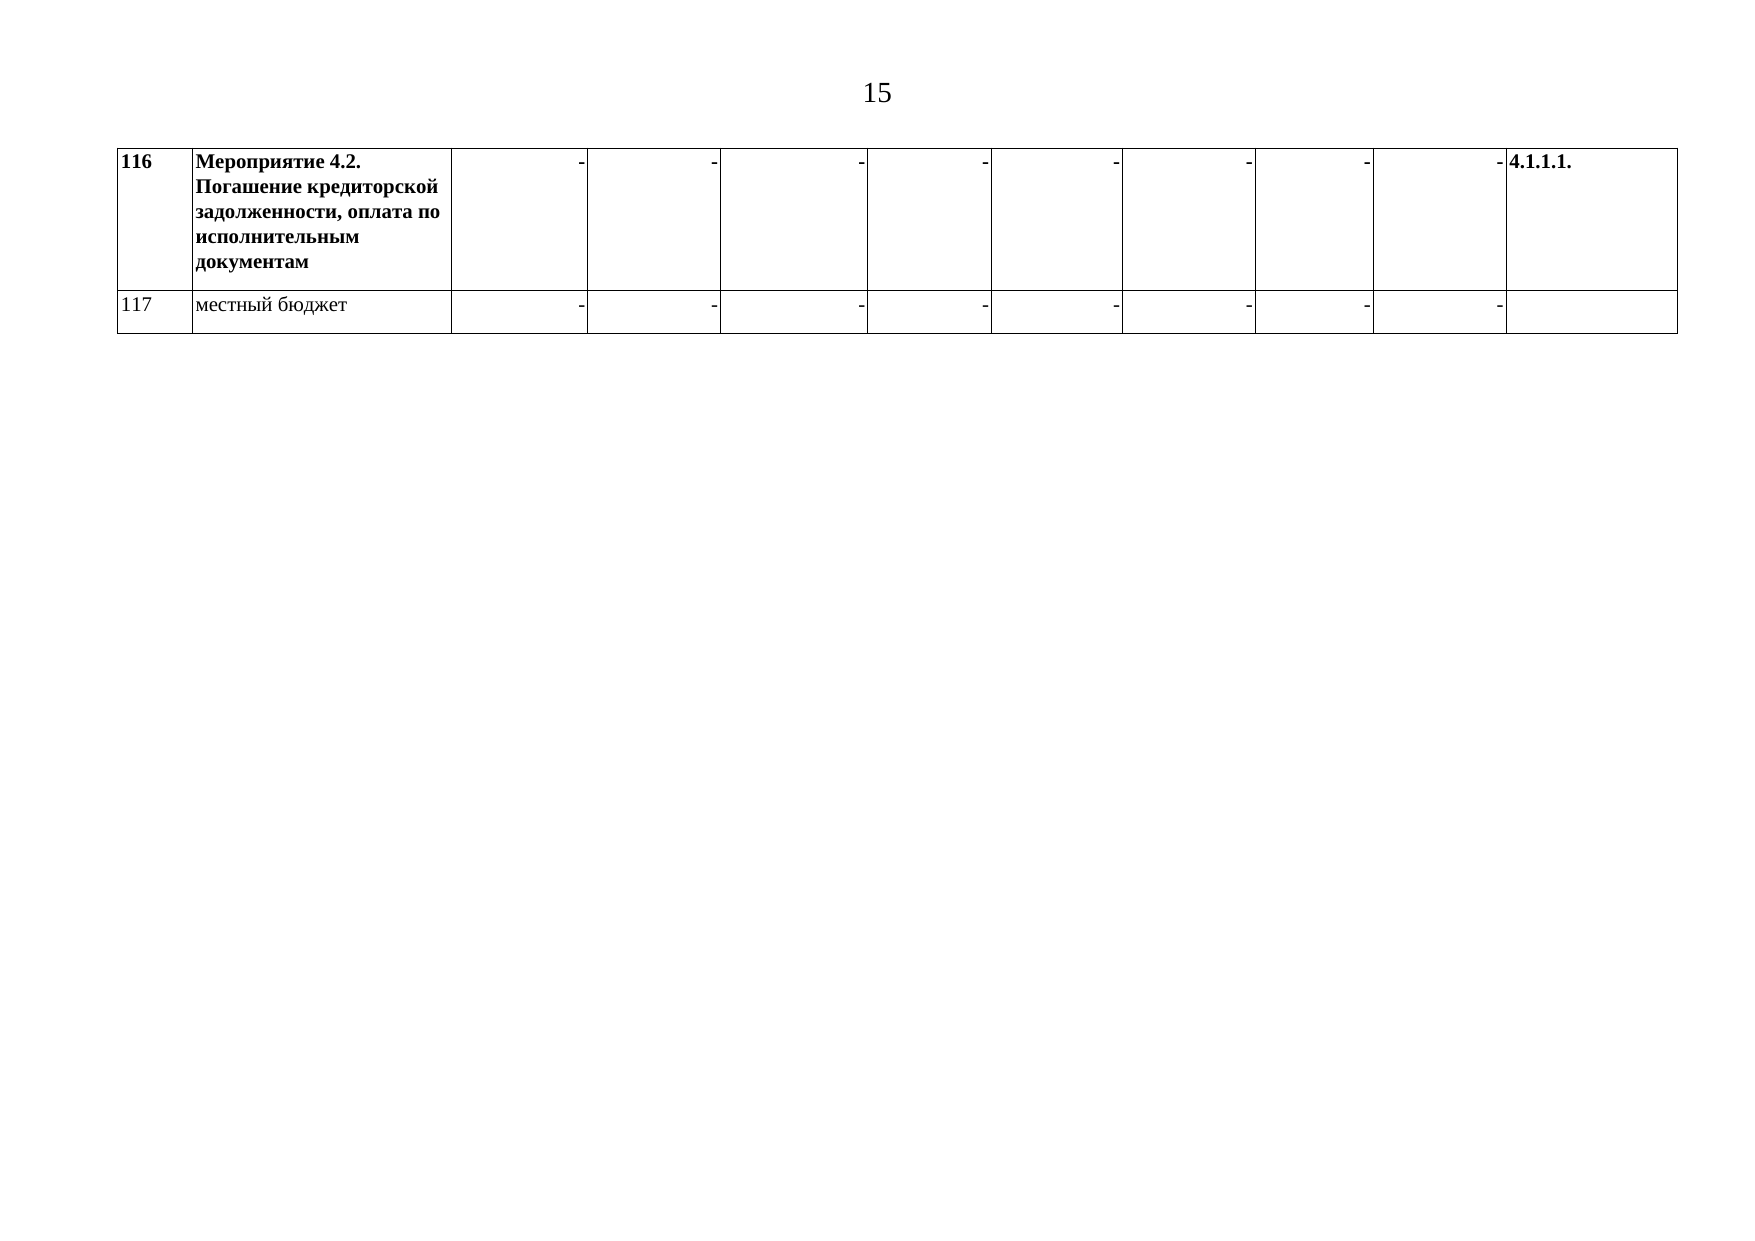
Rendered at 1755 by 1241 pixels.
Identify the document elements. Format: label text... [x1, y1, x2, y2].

table_cell - [588, 291, 720, 333]
table_cell - [721, 291, 867, 333]
table_cell - [992, 149, 1122, 290]
table_cell - [452, 291, 587, 333]
table_cell - [868, 149, 991, 290]
table_cell - [1374, 291, 1506, 333]
table_cell - [452, 149, 587, 290]
table_cell - [1123, 149, 1255, 290]
table_cell - [992, 291, 1122, 333]
table_cell [1507, 291, 1677, 333]
table_cell - [868, 291, 991, 333]
table_cell 4.1.1.1. [1507, 149, 1677, 290]
table_cell местный бюджет [193, 291, 451, 333]
table_cell - [1256, 149, 1373, 290]
table_cell 116 [118, 149, 192, 290]
table_cell - [1374, 149, 1506, 290]
table_cell Мероприятие 4.2. Погашение кредиторской задолженности, оплата по исполнительным документам [193, 149, 451, 290]
table_cell - [588, 149, 720, 290]
table_cell - [721, 149, 867, 290]
table_cell 117 [118, 291, 192, 333]
table_cell - [1256, 291, 1373, 333]
table_cell - [1123, 291, 1255, 333]
